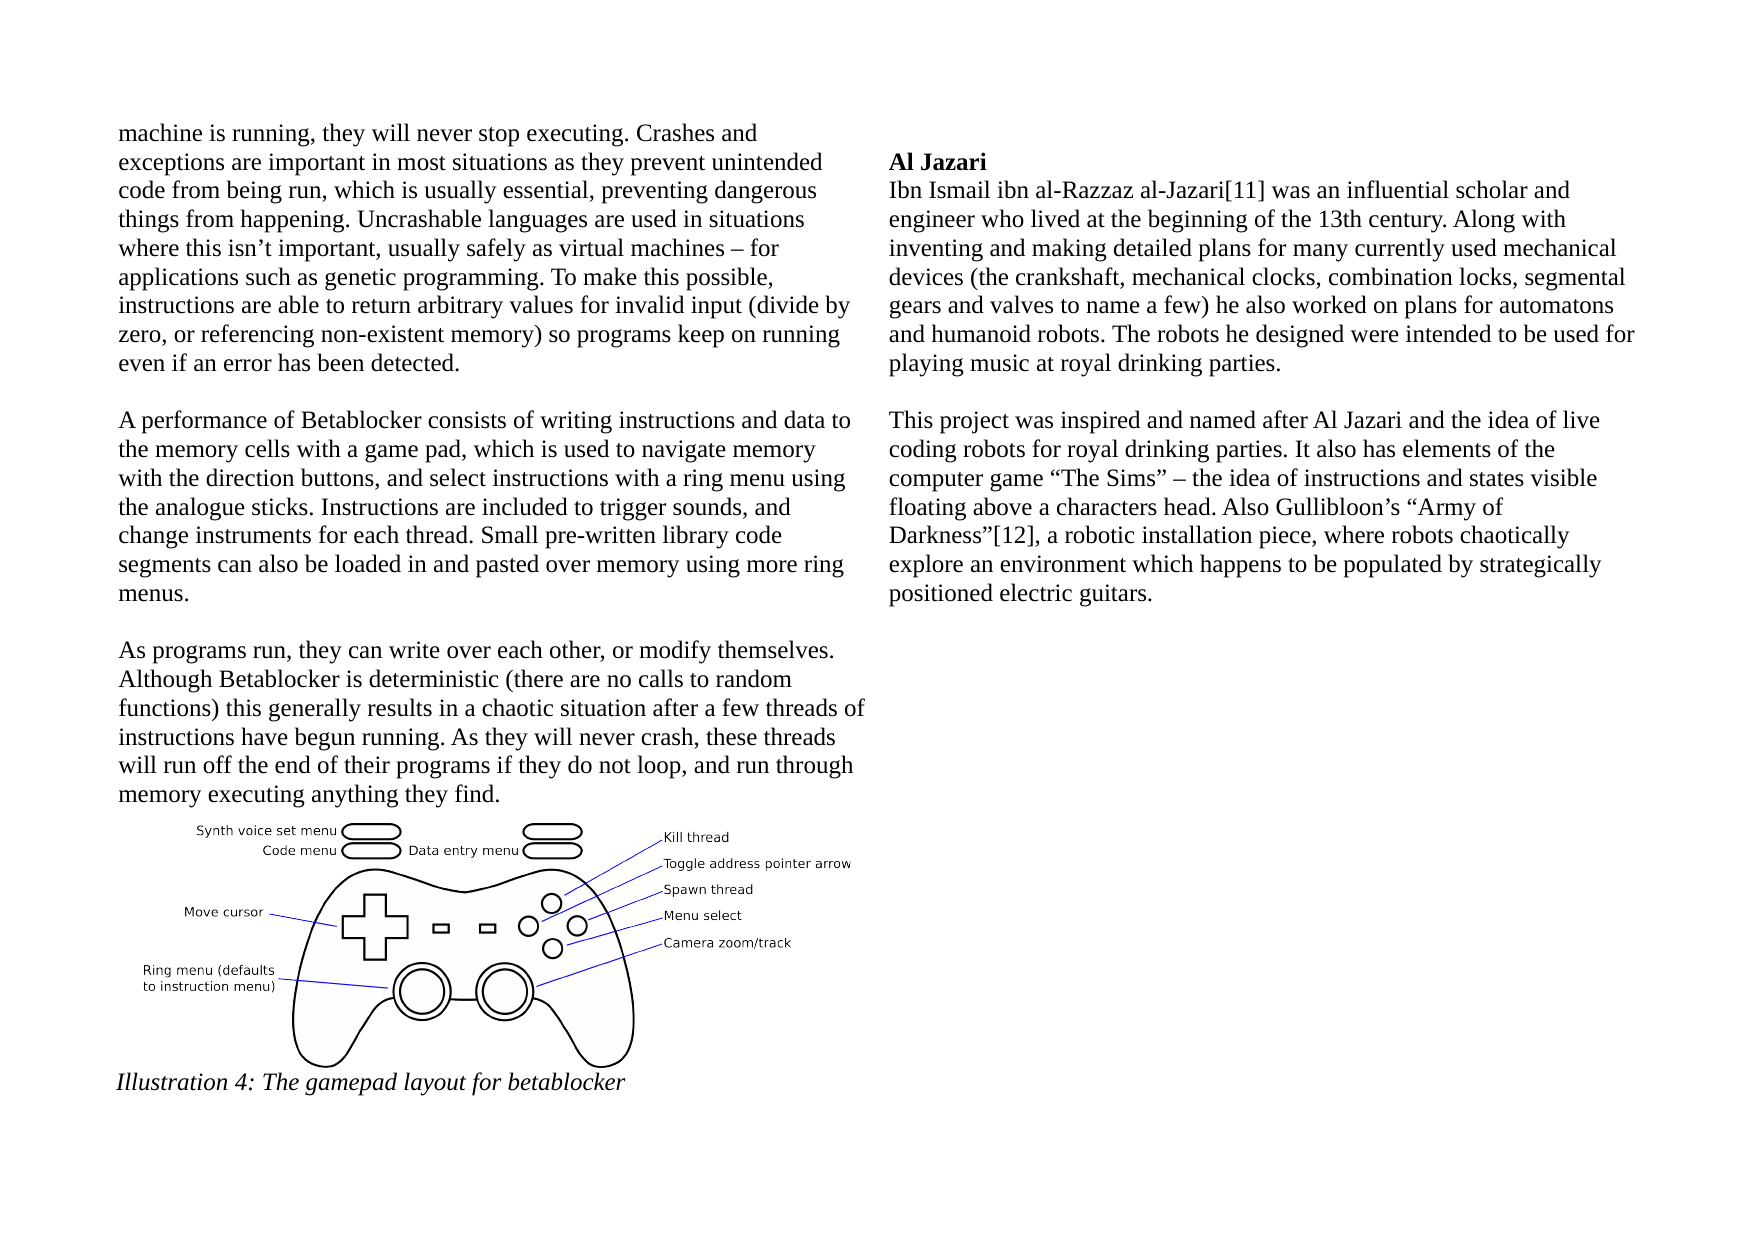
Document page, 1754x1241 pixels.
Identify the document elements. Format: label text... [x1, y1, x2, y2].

text Al Jazari [889, 147, 1636, 176]
text Illustration 4: The gamepad layout for betablocker [116, 821, 867, 1096]
picture [143, 823, 851, 1068]
text As programs run, they can write over each other, or modify themselves. Although Betablocker is deterministic (there are no calls to random functions) this generally results in a chaotic situation after a few threads of instructions have begun running. As they will never crash, these threads will run off the end of their programs if they do not loop, and run through memory executing anything they find. [118, 636, 865, 808]
text Ibn Ismail ibn al-Razzaz al-Jazari[11] was an influential scholar and engineer who lived at the beginning of the 13th century. Along with inventing and making detailed plans for many currently used mechanical devices (the crankshaft, mechanical clocks, combination locks, segmental gears and valves to name a few) he also worked on plans for automatons and humanoid robots. The robots he designed were intended to be used for playing music at royal drinking parties. [889, 176, 1636, 377]
text machine is running, they will never stop executing. Crashes and exceptions are important in most situations as they prevent unintended code from being run, which is usually essential, preventing dangerous things from happening. Uncrashable languages are used in situations where this isn’t important, usually safely as virtual machines – for applications such as genetic programming. To make this possible, instructions are able to return arbitrary values for invalid input (divide by zero, or referencing non-existent memory) so programs keep on running even if an error has been detected. [118, 118, 865, 377]
text This project was inspired and named after Al Jazari and the idea of live coding robots for royal drinking parties. It also has elements of the computer game “The Sims” – the idea of instructions and states visible floating above a characters head. Also Gullibloon’s “Army of Darkness”[12], a robotic installation piece, where robots chaotically explore an environment which happens to be populated by strategically positioned electric guitars. [889, 406, 1636, 607]
text A performance of Betablocker consists of writing instructions and data to the memory cells with a game pad, which is used to navigate memory with the direction buttons, and select instructions with a ring menu using the analogue sticks. Instructions are included to trigger sounds, and change instruments for each thread. Small pre-written library code segments can also be loaded in and pasted over memory using more ring menus. [118, 406, 865, 607]
